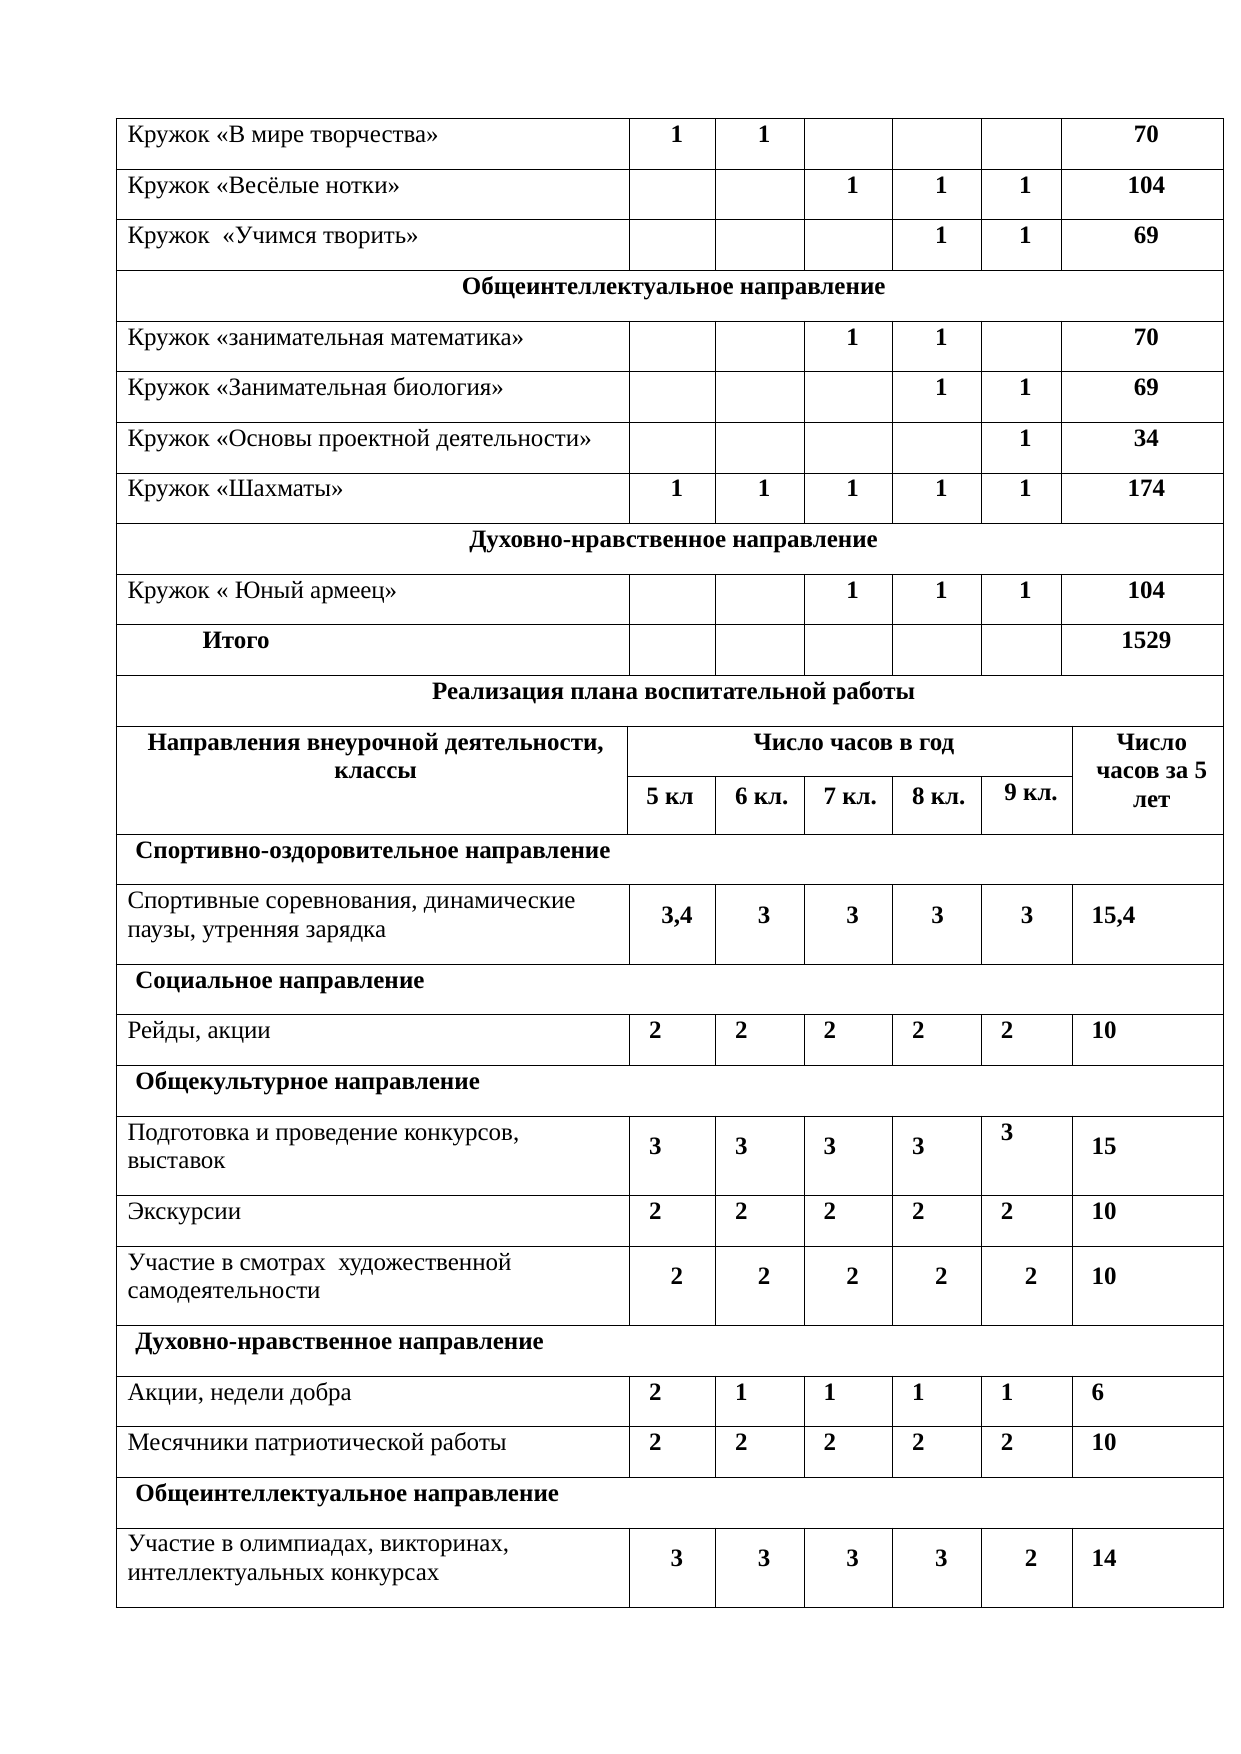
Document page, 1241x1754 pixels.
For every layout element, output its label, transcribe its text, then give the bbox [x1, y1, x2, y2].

table_cell [716, 220, 804, 270]
table_cell 2 [982, 1247, 1072, 1325]
table_cell 2 [982, 1529, 1072, 1607]
table_cell 6 [1073, 1377, 1223, 1426]
table_cell 3 [630, 1117, 715, 1195]
table_cell 2 [716, 1247, 804, 1325]
table_cell Кружок «Основы проектной деятельности» [117, 423, 629, 472]
table_cell 10 [1073, 1015, 1223, 1065]
table_cell 8 кл. [893, 777, 981, 834]
table_cell 14 [1073, 1529, 1223, 1607]
table_cell 3 [805, 1529, 892, 1607]
table_cell 70 [1062, 322, 1223, 371]
table_cell Кружок «Весёлые нотки» [117, 170, 629, 219]
table_cell 1 [893, 474, 981, 523]
table_cell 3 [893, 885, 981, 964]
table_cell [716, 625, 804, 675]
table_cell 34 [1062, 423, 1223, 472]
table_cell Акции, недели добра [117, 1377, 629, 1426]
table_cell 2 [630, 1427, 715, 1477]
table_cell Подготовка и проведение конкурсов, выставок [117, 1117, 629, 1195]
table_cell Кружок « Юный армеец» [117, 575, 629, 624]
table_cell 1 [630, 119, 715, 169]
table_cell [805, 372, 892, 422]
table_cell Участие в олимпиадах, викторинах, интеллектуальных конкурсах [117, 1529, 629, 1607]
table_cell 3 [982, 1117, 1072, 1195]
table_cell 174 [1062, 474, 1223, 523]
table_cell 1 [893, 372, 981, 422]
table_cell Общекультурное направление [117, 1066, 1223, 1116]
table_cell [630, 575, 715, 624]
table_cell Экскурсии [117, 1196, 629, 1246]
table_cell [805, 119, 892, 169]
table_cell [630, 372, 715, 422]
table_cell 2 [630, 1377, 715, 1426]
table_cell Кружок «занимательная математика» [117, 322, 629, 371]
table_cell 5 кл [628, 777, 715, 834]
table_cell 1529 [1062, 625, 1223, 675]
table_cell 2 [982, 1015, 1072, 1065]
table_cell 6 кл. [716, 777, 804, 834]
table_cell 2 [630, 1196, 715, 1246]
table_cell 2 [716, 1015, 804, 1065]
table_cell 3 [982, 885, 1072, 964]
table_cell Рейды, акции [117, 1015, 629, 1065]
table_cell Духовно-нравственное направление [117, 524, 1223, 574]
table_cell 2 [893, 1015, 981, 1065]
table_cell 1 [982, 170, 1061, 219]
table_cell [893, 625, 981, 675]
table_cell 2 [893, 1427, 981, 1477]
table_cell Кружок «Учимся творить» [117, 220, 629, 270]
table_cell Месячники патриотической работы [117, 1427, 629, 1477]
table_cell 1 [630, 474, 715, 523]
table_cell [982, 119, 1061, 169]
table_cell [716, 322, 804, 371]
table_cell Спортивные соревнования, динамические паузы, утренняя зарядка [117, 885, 629, 964]
table_cell [893, 119, 981, 169]
table_cell 1 [893, 1377, 981, 1426]
table_cell 3 [716, 885, 804, 964]
table_cell 15 [1073, 1117, 1223, 1195]
table_cell 3 [805, 885, 892, 964]
table_cell 1 [893, 575, 981, 624]
table_cell [805, 625, 892, 675]
table_cell 1 [716, 474, 804, 523]
table_cell 1 [805, 474, 892, 523]
table_cell Спортивно-оздоровительное направление [117, 835, 1223, 884]
table_cell [630, 625, 715, 675]
table_cell 69 [1062, 220, 1223, 270]
table_cell 1 [805, 575, 892, 624]
table_cell 1 [716, 1377, 804, 1426]
table_cell Социальное направление [117, 965, 1223, 1014]
table_cell 2 [630, 1247, 715, 1325]
table_cell Кружок «Шахматы» [117, 474, 629, 523]
table_cell [630, 423, 715, 472]
table_cell 2 [716, 1196, 804, 1246]
table_cell 10 [1073, 1427, 1223, 1477]
table_cell 1 [893, 170, 981, 219]
table_cell 1 [982, 423, 1061, 472]
table_cell [982, 322, 1061, 371]
table_cell Число часов в год [628, 727, 1072, 776]
table_cell 1 [805, 1377, 892, 1426]
table_cell [630, 322, 715, 371]
table_cell Общеинтеллектуальное направление [117, 271, 1223, 321]
table_cell 1 [805, 170, 892, 219]
table_cell [805, 423, 892, 472]
table_cell 3 [716, 1529, 804, 1607]
table_cell 2 [982, 1427, 1072, 1477]
table_cell 1 [893, 322, 981, 371]
table_cell 1 [893, 220, 981, 270]
table_cell 15,4 [1073, 885, 1223, 964]
table_cell [716, 170, 804, 219]
table_cell 7 кл. [805, 777, 892, 834]
table_cell [805, 220, 892, 270]
table_cell Кружок «Занимательная биология» [117, 372, 629, 422]
table_cell 3 [630, 1529, 715, 1607]
table_cell 3 [893, 1117, 981, 1195]
table_cell 69 [1062, 372, 1223, 422]
table_cell [716, 575, 804, 624]
table_cell 3 [716, 1117, 804, 1195]
table_cell 1 [805, 322, 892, 371]
table_cell 2 [805, 1427, 892, 1477]
table_cell 104 [1062, 575, 1223, 624]
table_cell 2 [805, 1247, 892, 1325]
table_cell 2 [893, 1196, 981, 1246]
table_cell 1 [982, 575, 1061, 624]
table_cell 2 [805, 1015, 892, 1065]
table_cell 1 [982, 1377, 1072, 1426]
table_cell [893, 423, 981, 472]
table_cell Участие в смотрах художественной самодеятельности [117, 1247, 629, 1325]
table_cell Итого [117, 625, 629, 675]
table_cell 70 [1062, 119, 1223, 169]
table_cell 104 [1062, 170, 1223, 219]
table_cell Кружок «В мире творчества» [117, 119, 629, 169]
table_cell Направления внеурочной деятельности, классы [117, 727, 627, 834]
table_cell [982, 625, 1061, 675]
table_cell Реализация плана воспитательной работы [117, 676, 1223, 726]
table_cell [716, 372, 804, 422]
table_cell 2 [982, 1196, 1072, 1246]
table_cell 2 [893, 1247, 981, 1325]
table_cell 1 [982, 372, 1061, 422]
table_cell 9 кл. [982, 777, 1072, 834]
table_cell Общеинтеллектуальное направление [117, 1478, 1223, 1527]
table_cell Число часов за 5 лет [1073, 727, 1223, 834]
table_cell 2 [630, 1015, 715, 1065]
table_cell [630, 220, 715, 270]
table_cell 10 [1073, 1247, 1223, 1325]
table_cell 3 [805, 1117, 892, 1195]
table_cell [716, 423, 804, 472]
table_cell 1 [982, 220, 1061, 270]
table_cell 1 [982, 474, 1061, 523]
table_cell 3 [893, 1529, 981, 1607]
table_cell Духовно-нравственное направление [117, 1326, 1223, 1376]
table_cell 2 [716, 1427, 804, 1477]
table_cell 10 [1073, 1196, 1223, 1246]
table_cell [630, 170, 715, 219]
table_cell 3,4 [630, 885, 715, 964]
table_cell 2 [805, 1196, 892, 1246]
table_cell 1 [716, 119, 804, 169]
